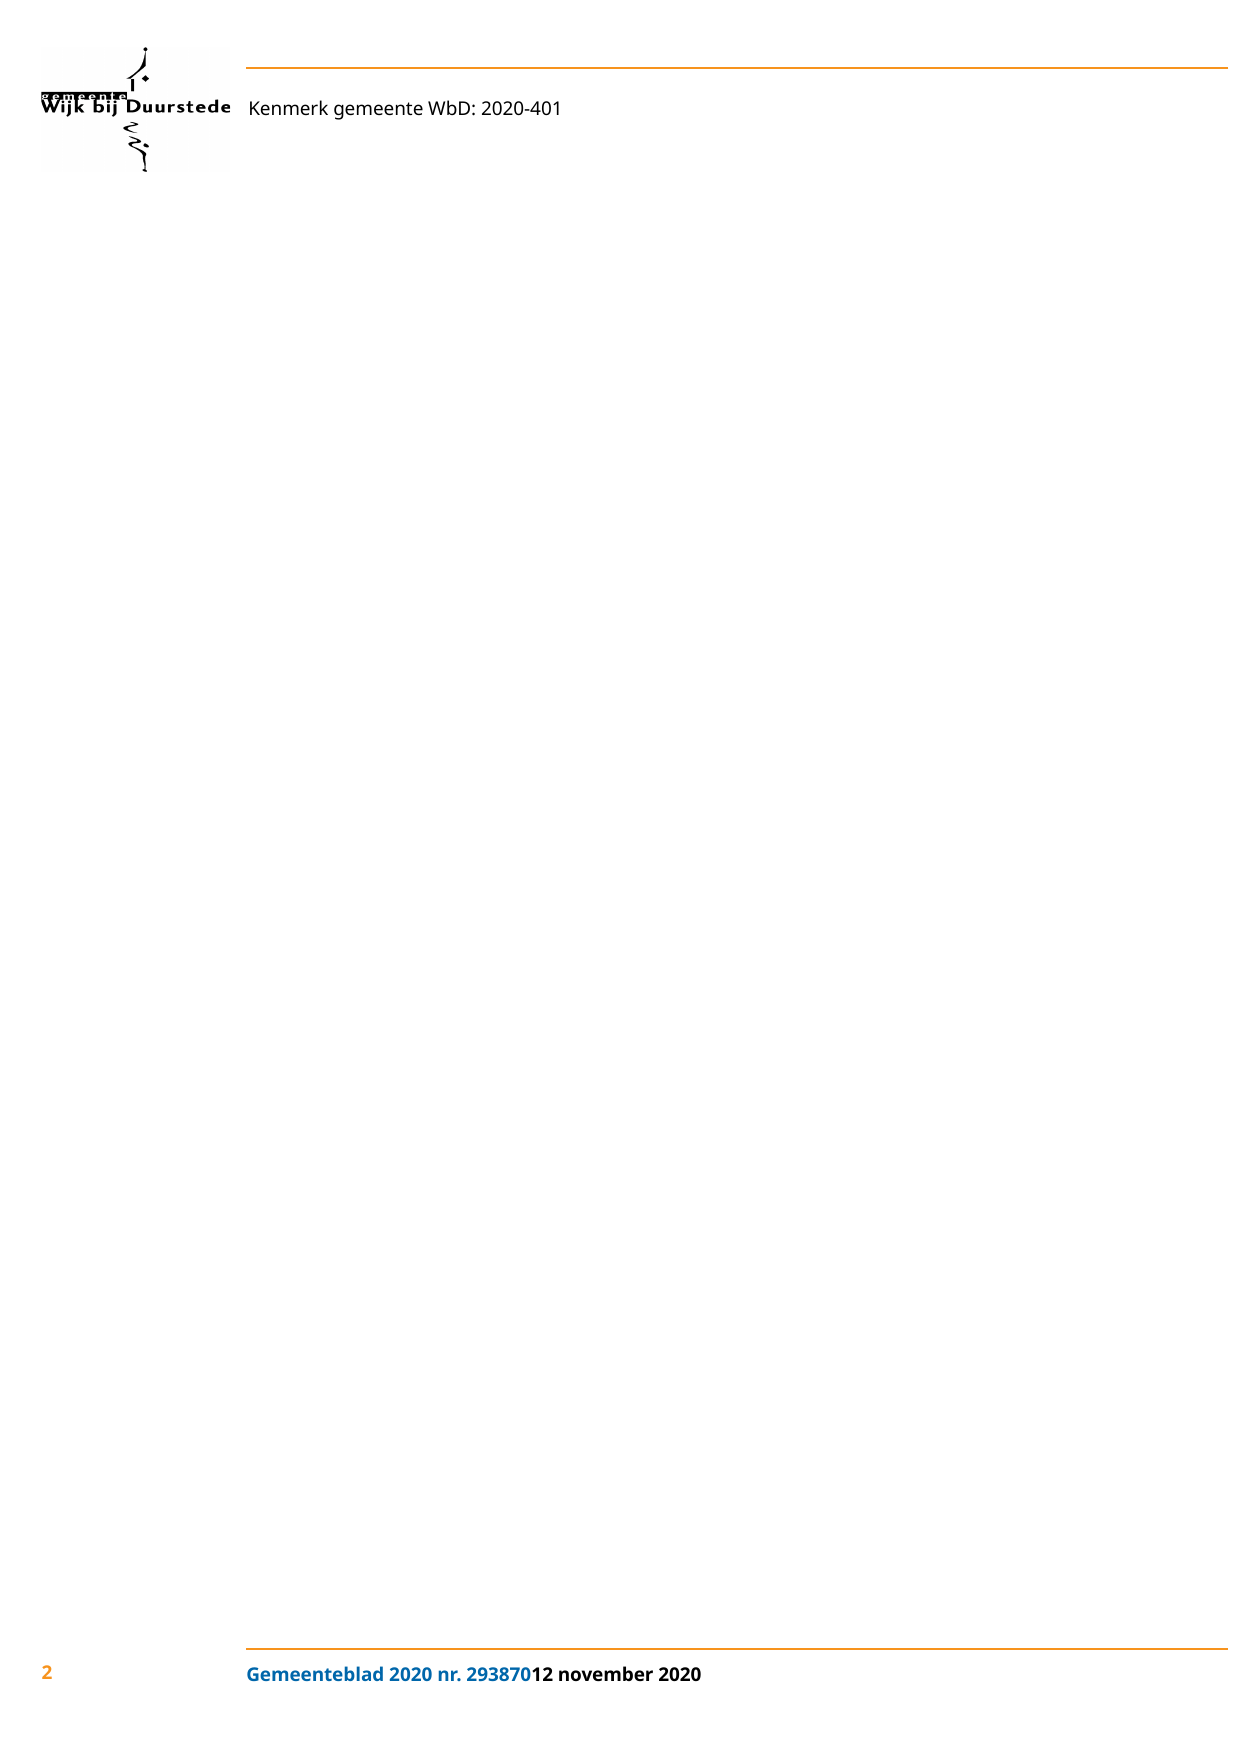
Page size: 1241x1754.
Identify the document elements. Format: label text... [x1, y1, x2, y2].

picture [41, 47, 231, 172]
text Kenmerk gemeente WbD: 2020-401 [248, 95, 1152, 121]
